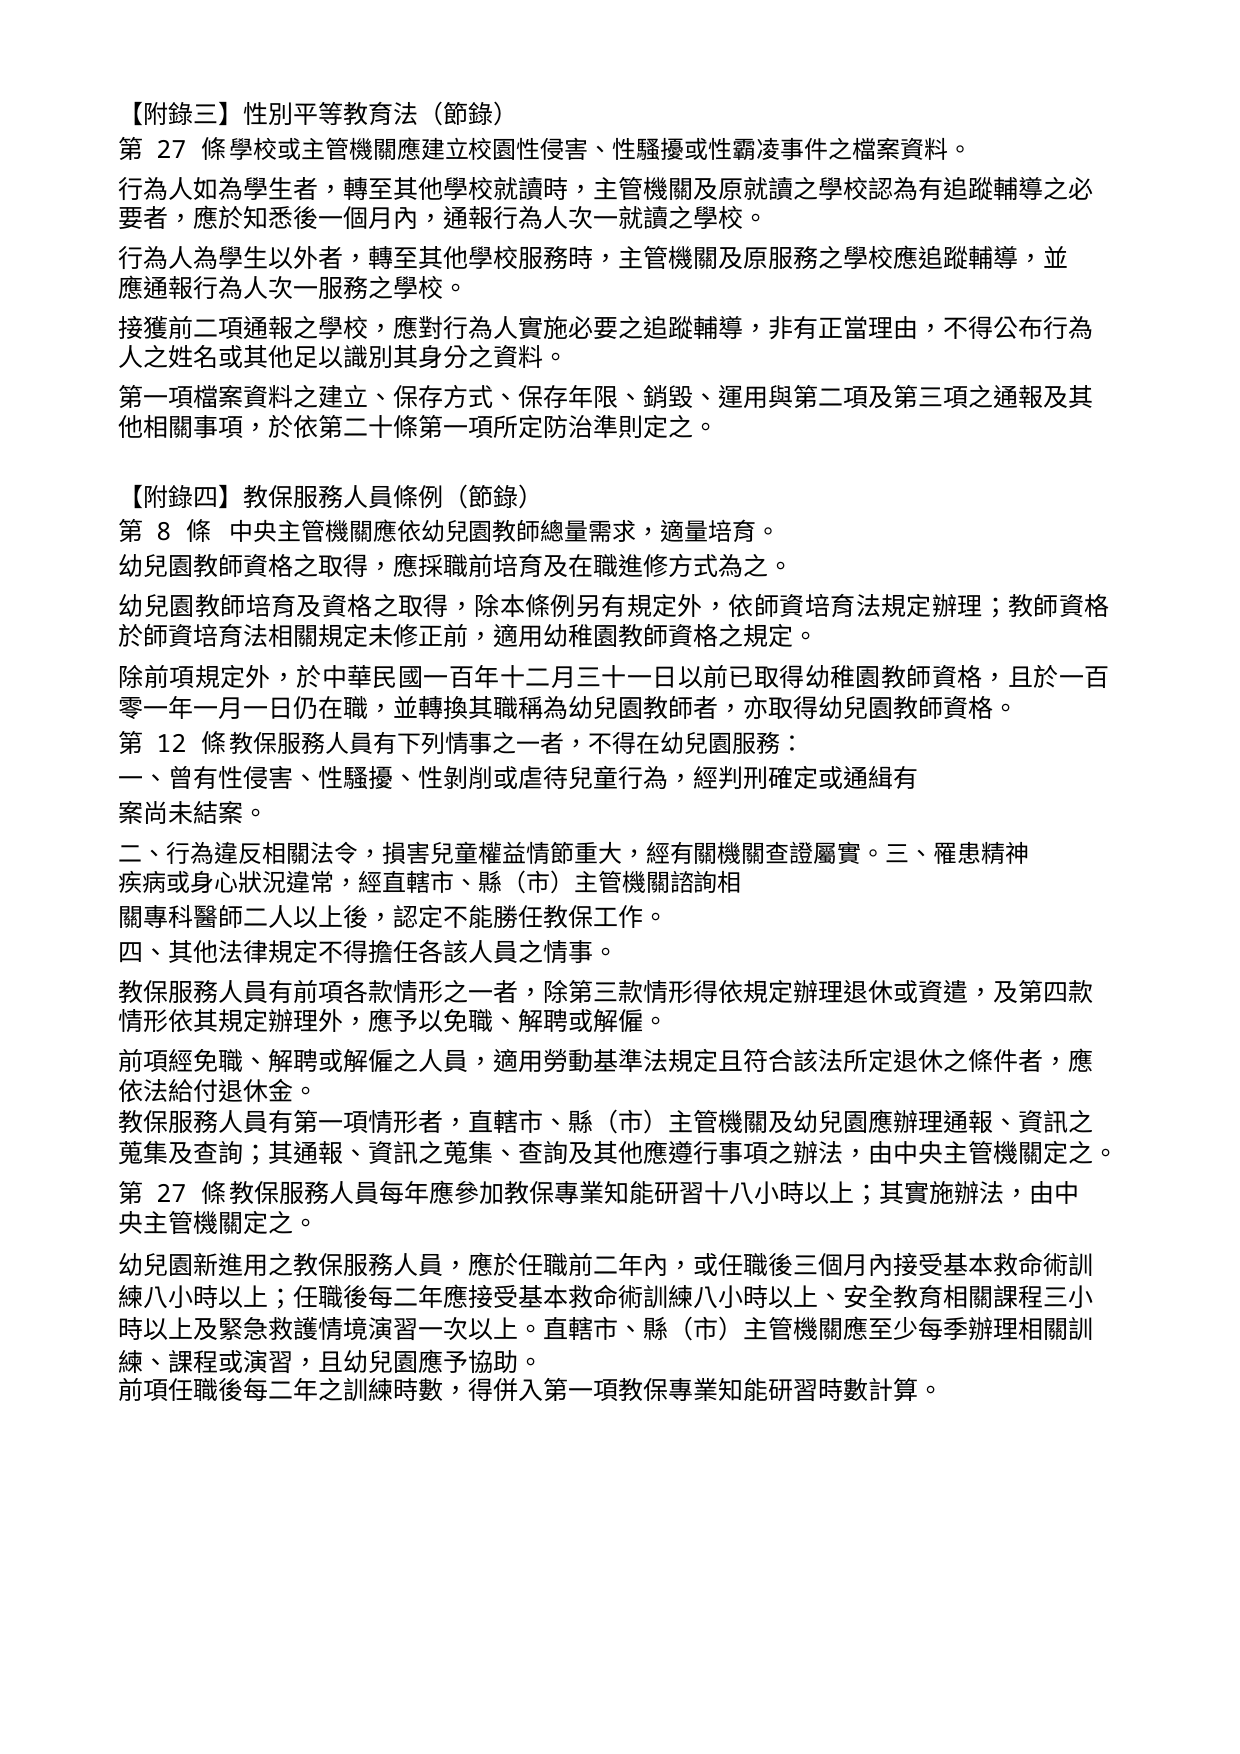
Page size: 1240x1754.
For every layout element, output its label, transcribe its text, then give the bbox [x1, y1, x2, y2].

text 教保服務人員有第一項情形者，直轄市、縣（市）主管機關及幼兒園應辦理通報、資訊之蒐集及查詢；其通報、資訊之蒐集、查詢及其他應遵行事項之辦法，由中央主管機關定之。 [119, 1106, 1097, 1169]
text 第 27 條 教保服務人員每年應參加教保專業知能研習十八小時以上；其實施辦法，由中央主管機關定之。 [119, 1179, 1093, 1238]
text 關專科醫師二人以上後，認定不能勝任教保工作。 [119, 902, 1110, 932]
text 第一項檔案資料之建立、保存方式、保存年限、銷毀、運用與第二項及第三項之通報及其他相關事項，於依第二十條第一項所定防治準則定之。 [119, 383, 1106, 442]
text 行為人為學生以外者，轉至其他學校服務時，主管機關及原服務之學校應追蹤輔導，並應通報行為人次一服務之學校。 [119, 244, 1081, 303]
text 前項經免職、解聘或解僱之人員，適用勞動基準法規定且符合該法所定退休之條件者，應依法給付退休金。 [119, 1047, 1110, 1106]
text 第 12 條 教保服務人員有下列情事之一者，不得在幼兒園服務： [119, 729, 1110, 759]
text 教保服務人員有前項各款情形之一者，除第三款情形得依規定辦理退休或資遣，及第四款情形依其規定辦理外，應予以免職、解聘或解僱。 [119, 977, 1110, 1036]
text 二、行為違反相關法令，損害兒童權益情節重大，經有關機關查證屬實。三、罹患精神疾病或身心狀況違常，經直轄市、縣（市）主管機關諮詢相 [119, 838, 1041, 897]
text 第 27 條 學校或主管機關應建立校園性侵害、性騷擾或性霸凌事件之檔案資料。 [119, 134, 1110, 164]
text 除前項規定外，於中華民國一百年十二月三十一日以前已取得幼稚園教師資格，且於一百零一年一月一日仍在職，並轉換其職稱為幼兒園教師者，亦取得幼兒園教師資格。 [119, 661, 1110, 724]
text 前項任職後每二年之訓練時數，得併入第一項教保專業知能研習時數計算。 [119, 1382, 1110, 1403]
text 幼兒園教師培育及資格之取得，除本條例另有規定外，依師資培育法規定辦理；教師資格於師資培育法相關規定未修正前，適用幼稚園教師資格之規定。 [119, 592, 1110, 651]
text 幼兒園新進用之教保服務人員，應於任職前二年內，或任職後三個月內接受基本救命術訓練八小時以上；任職後每二年應接受基本救命術訓練八小時以上、安全教育相關課程三小時以上及緊急救護情境演習一次以上。直轄市、縣（市）主管機關應至少每季辦理相關訓練、課程或演習，且幼兒園應予協助。 [119, 1249, 1097, 1377]
text 一、曾有性侵害、性騷擾、性剝削或虐待兒童行為，經判刑確定或通緝有 [119, 763, 1110, 793]
text 四、其他法律規定不得擔任各該人員之情事。 [119, 937, 1110, 967]
text 幼兒園教師資格之取得，應採職前培育及在職進修方式為之。 [119, 552, 1110, 582]
text 接獲前二項通報之學校，應對行為人實施必要之追蹤輔導，非有正當理由，不得公布行為人之姓名或其他足以識別其身分之資料。 [119, 314, 1106, 373]
text 行為人如為學生者，轉至其他學校就讀時，主管機關及原就讀之學校認為有追蹤輔導之必要者，應於知悉後一個月內，通報行為人次一就讀之學校。 [119, 174, 1106, 234]
text 第 8 條 中央主管機關應依幼兒園教師總量需求，適量培育。 [119, 517, 1110, 547]
text 【附錄三】性別平等教育法（節錄） [119, 99, 1110, 129]
text 案尚未結案。 [119, 798, 1110, 828]
text 【附錄四】教保服務人員條例（節錄） [119, 482, 1110, 512]
